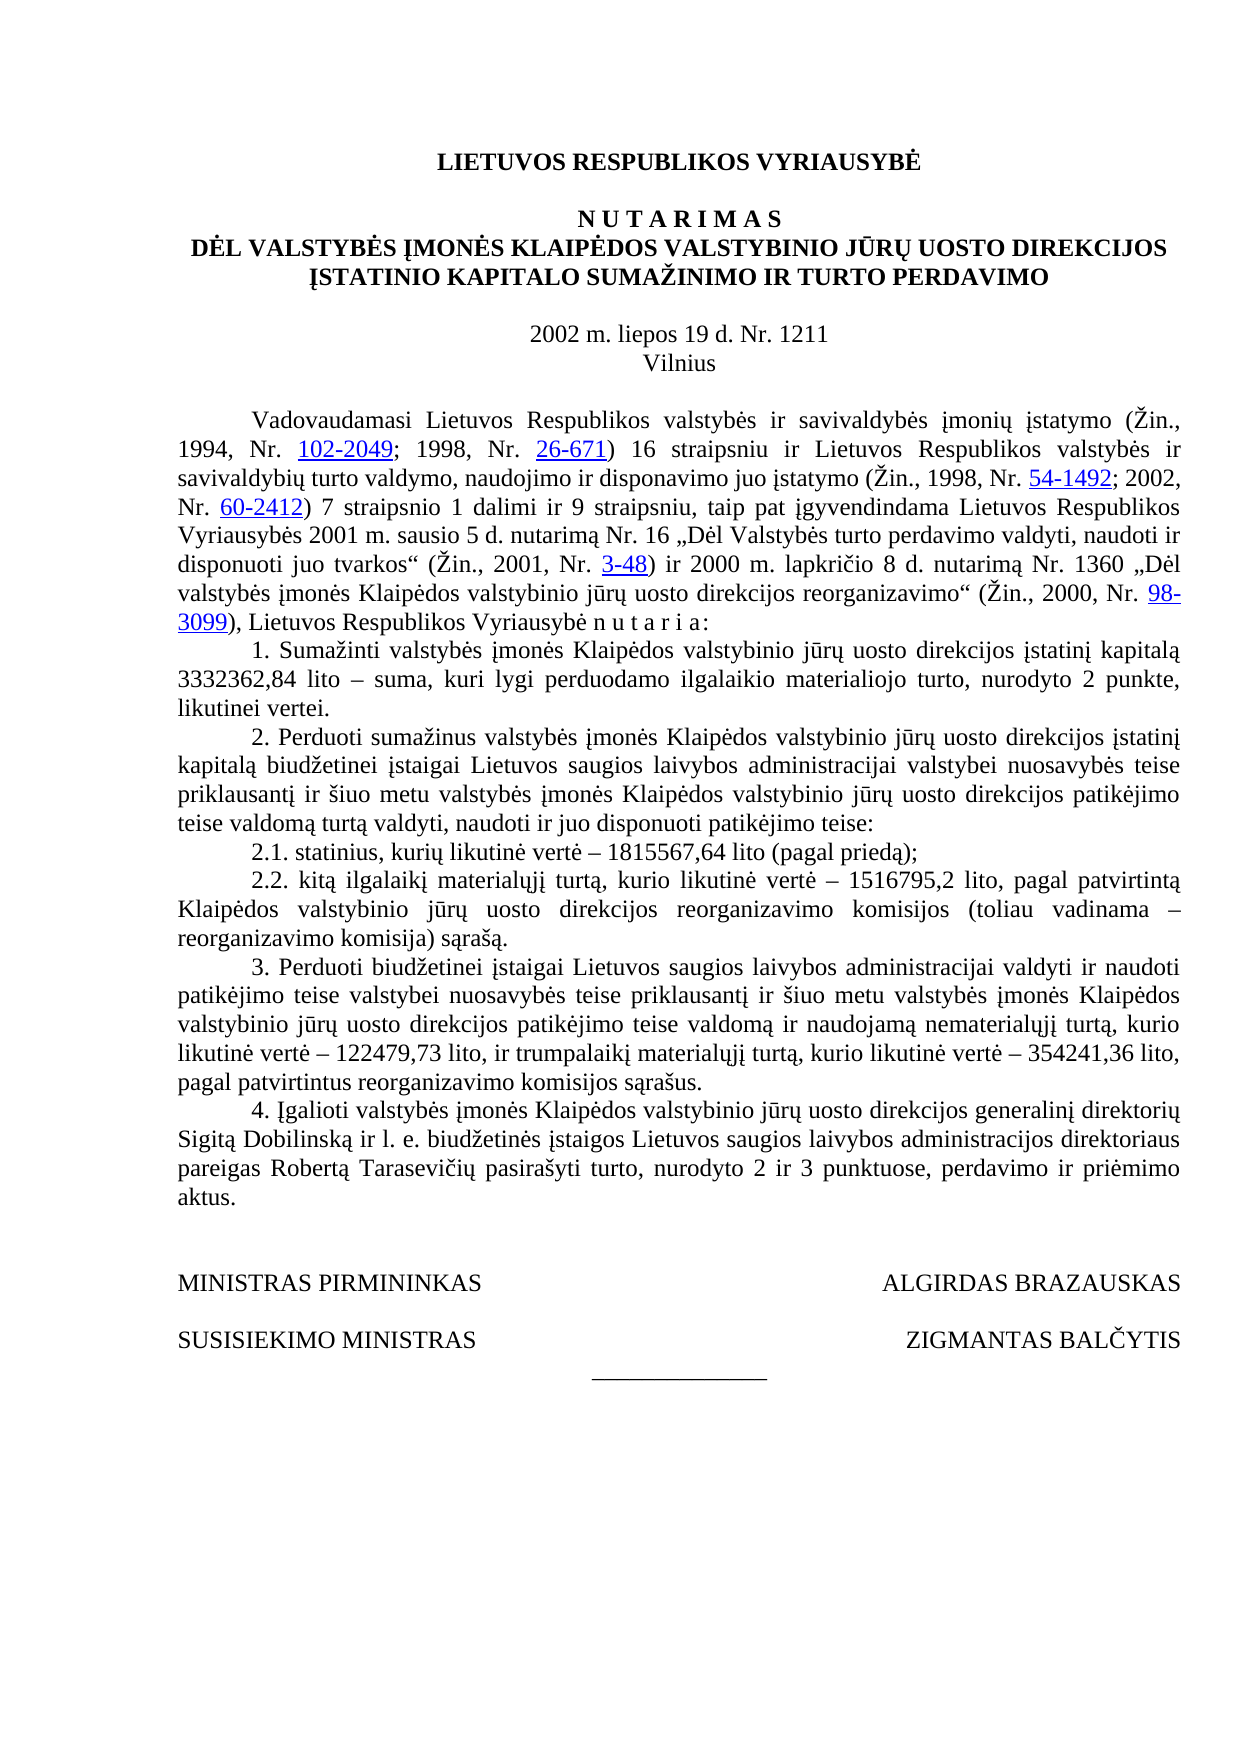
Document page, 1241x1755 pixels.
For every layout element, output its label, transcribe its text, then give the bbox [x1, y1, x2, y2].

text 2.2. kitą ilgalaikį materialųjį turtą, kurio likutinė vertė – 1516795,2 lito, pagal patvirtintą Klaipėdos valstybinio jūrų uosto direkcijos reorganizavimo komisijos (toliau vadinama – reorganizavimo komisija) sąrašą. [177, 866, 1181, 952]
text ______________ [177, 1354, 1181, 1383]
text Vadovaudamasi Lietuvos Respublikos valstybės ir savivaldybės įmonių įstatymo (Žin., 1994, Nr. 102-2049; 1998, Nr. 26-671) 16 straipsniu ir Lietuvos Respublikos valstybės ir savivaldybių turto valdymo, naudojimo ir disponavimo juo įstatymo (Žin., 1998, Nr. 54-1492; 2002, Nr. 60-2412) 7 straipsnio 1 dalimi ir 9 straipsniu, taip pat įgyvendindama Lietuvos Respublikos Vyriausybės 2001 m. sausio 5 d. nutarimą Nr. 16 „Dėl Valstybės turto perdavimo valdyti, naudoti ir disponuoti juo tvarkos“ (Žin., 2001, Nr. 3-48) ir 2000 m. lapkričio 8 d. nutarimą Nr. 1360 „Dėl valstybės įmonės Klaipėdos valstybinio jūrų uosto direkcijos reorganizavimo“ (Žin., 2000, Nr. 98-3099), Lietuvos Respublikos Vyriausybė nutaria: [177, 406, 1181, 636]
text Vilnius [177, 348, 1181, 377]
text N U T A R I M A S [177, 204, 1181, 233]
text SUSISIEKIMO MINISTRAS ZIGMANTAS BALČYTIS [177, 1326, 1181, 1354]
text DĖL VALSTYBĖS ĮMONĖS KLAIPĖDOS VALSTYBINIO JŪRŲ UOSTO DIREKCIJOS ĮSTATINIO KAPITALO SUMAŽINIMO IR TURTO PERDAVIMO [177, 233, 1181, 291]
text 2. Perduoti sumažinus valstybės įmonės Klaipėdos valstybinio jūrų uosto direkcijos įstatinį kapitalą biudžetinei įstaigai Lietuvos saugios laivybos administracijai valstybei nuosavybės teise priklausantį ir šiuo metu valstybės įmonės Klaipėdos valstybinio jūrų uosto direkcijos patikėjimo teise valdomą turtą valdyti, naudoti ir juo disponuoti patikėjimo teise: [177, 722, 1181, 837]
text 4. Įgalioti valstybės įmonės Klaipėdos valstybinio jūrų uosto direkcijos generalinį direktorių Sigitą Dobilinską ir l. e. biudžetinės įstaigos Lietuvos saugios laivybos administracijos direktoriaus pareigas Robertą Tarasevičių pasirašyti turto, nurodyto 2 ir 3 punktuose, perdavimo ir priėmimo aktus. [177, 1096, 1181, 1211]
text LIETUVOS RESPUBLIKOS VYRIAUSYBĖ [177, 147, 1181, 176]
text 1. Sumažinti valstybės įmonės Klaipėdos valstybinio jūrų uosto direkcijos įstatinį kapitalą 3332362,84 lito – suma, kuri lygi perduodamo ilgalaikio materialiojo turto, nurodyto 2 punkte, likutinei vertei. [177, 636, 1181, 722]
text MINISTRAS PIRMININKAS ALGIRDAS BRAZAUSKAS [177, 1268, 1181, 1297]
text 2002 m. liepos 19 d. Nr. 1211 [177, 319, 1181, 348]
text 3. Perduoti biudžetinei įstaigai Lietuvos saugios laivybos administracijai valdyti ir naudoti patikėjimo teise valstybei nuosavybės teise priklausantį ir šiuo metu valstybės įmonės Klaipėdos valstybinio jūrų uosto direkcijos patikėjimo teise valdomą ir naudojamą nematerialųjį turtą, kurio likutinė vertė – 122479,73 lito, ir trumpalaikį materialųjį turtą, kurio likutinė vertė – 354241,36 lito, pagal patvirtintus reorganizavimo komisijos sąrašus. [177, 952, 1181, 1096]
text 2.1. statinius, kurių likutinė vertė – 1815567,64 lito (pagal priedą); [177, 837, 1181, 866]
